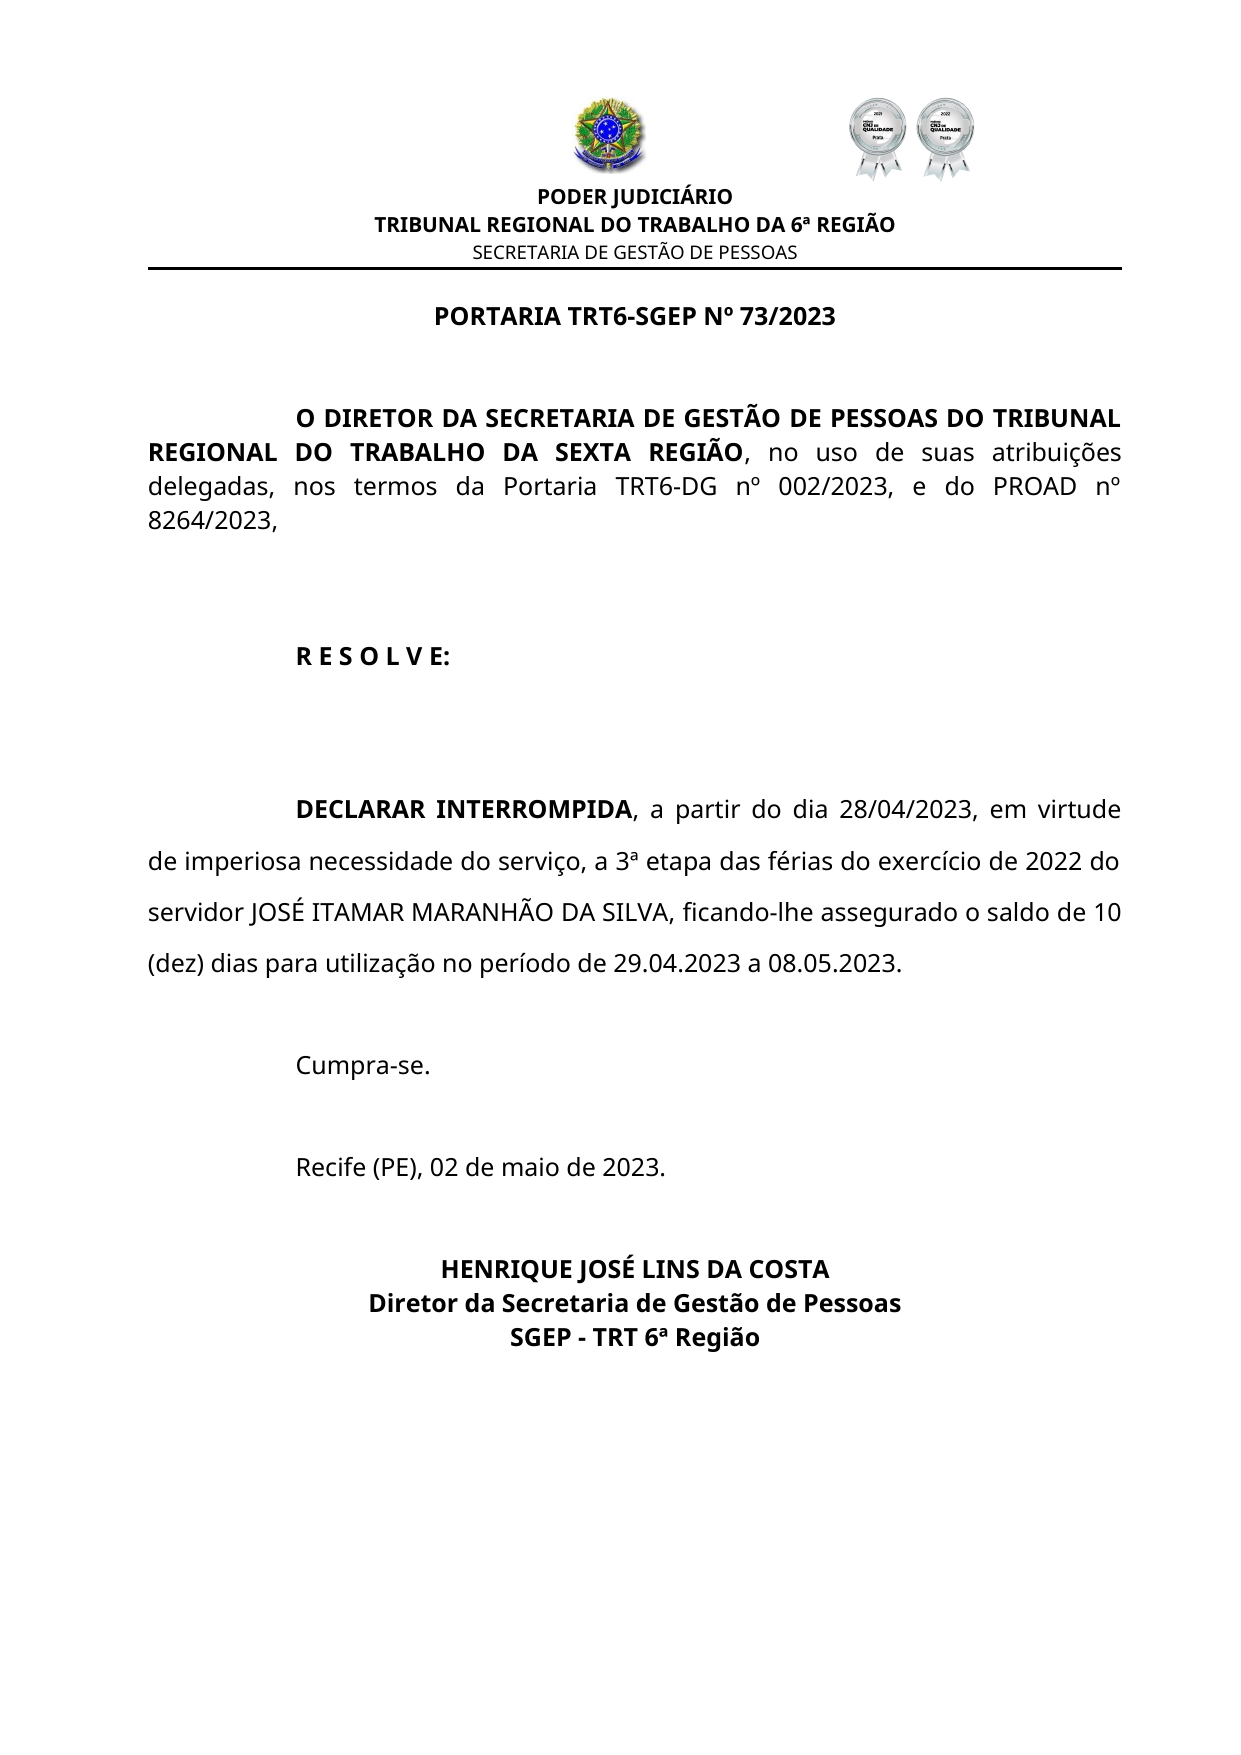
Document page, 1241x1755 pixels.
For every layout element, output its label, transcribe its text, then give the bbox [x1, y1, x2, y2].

text PORTARIA TRT6-SGEP Nº 73/2023 [148, 298, 1122, 333]
text Cumpra-se. [148, 1047, 1122, 1081]
text Recife (PE), 02 de maio de 2023. [148, 1149, 1122, 1183]
picture [836, 97, 975, 183]
text Diretor da Secretaria de Gestão de Pessoas [148, 1286, 1122, 1320]
text DECLARAR INTERROMPIDA, a partir do dia 28/04/2023, em virtude de imperiosa necessidade do serviço, a 3ª etapa das férias do exercício de 2022 do servidor JOSÉ ITAMAR MARANHÃO DA SILVA, ficando-lhe assegurado o saldo de 10 (dez) dias para utilização no período de 29.04.2023 a 08.05.2023. [148, 792, 1122, 979]
picture [571, 97, 647, 174]
text SGEP - TRT 6ª Região [148, 1320, 1122, 1354]
text R E S O L V E: [148, 639, 1122, 673]
text O DIRETOR DA SECRETARIA DE GESTÃO DE PESSOAS DO TRIBUNAL REGIONAL DO TRABALHO DA SEXTA REGIÃO, no uso de suas atribuições delegadas, nos termos da Portaria TRT6-DG nº 002/2023, e do PROAD nº 8264/2023, [148, 401, 1122, 537]
text HENRIQUE JOSÉ LINS DA COSTA [148, 1252, 1122, 1286]
